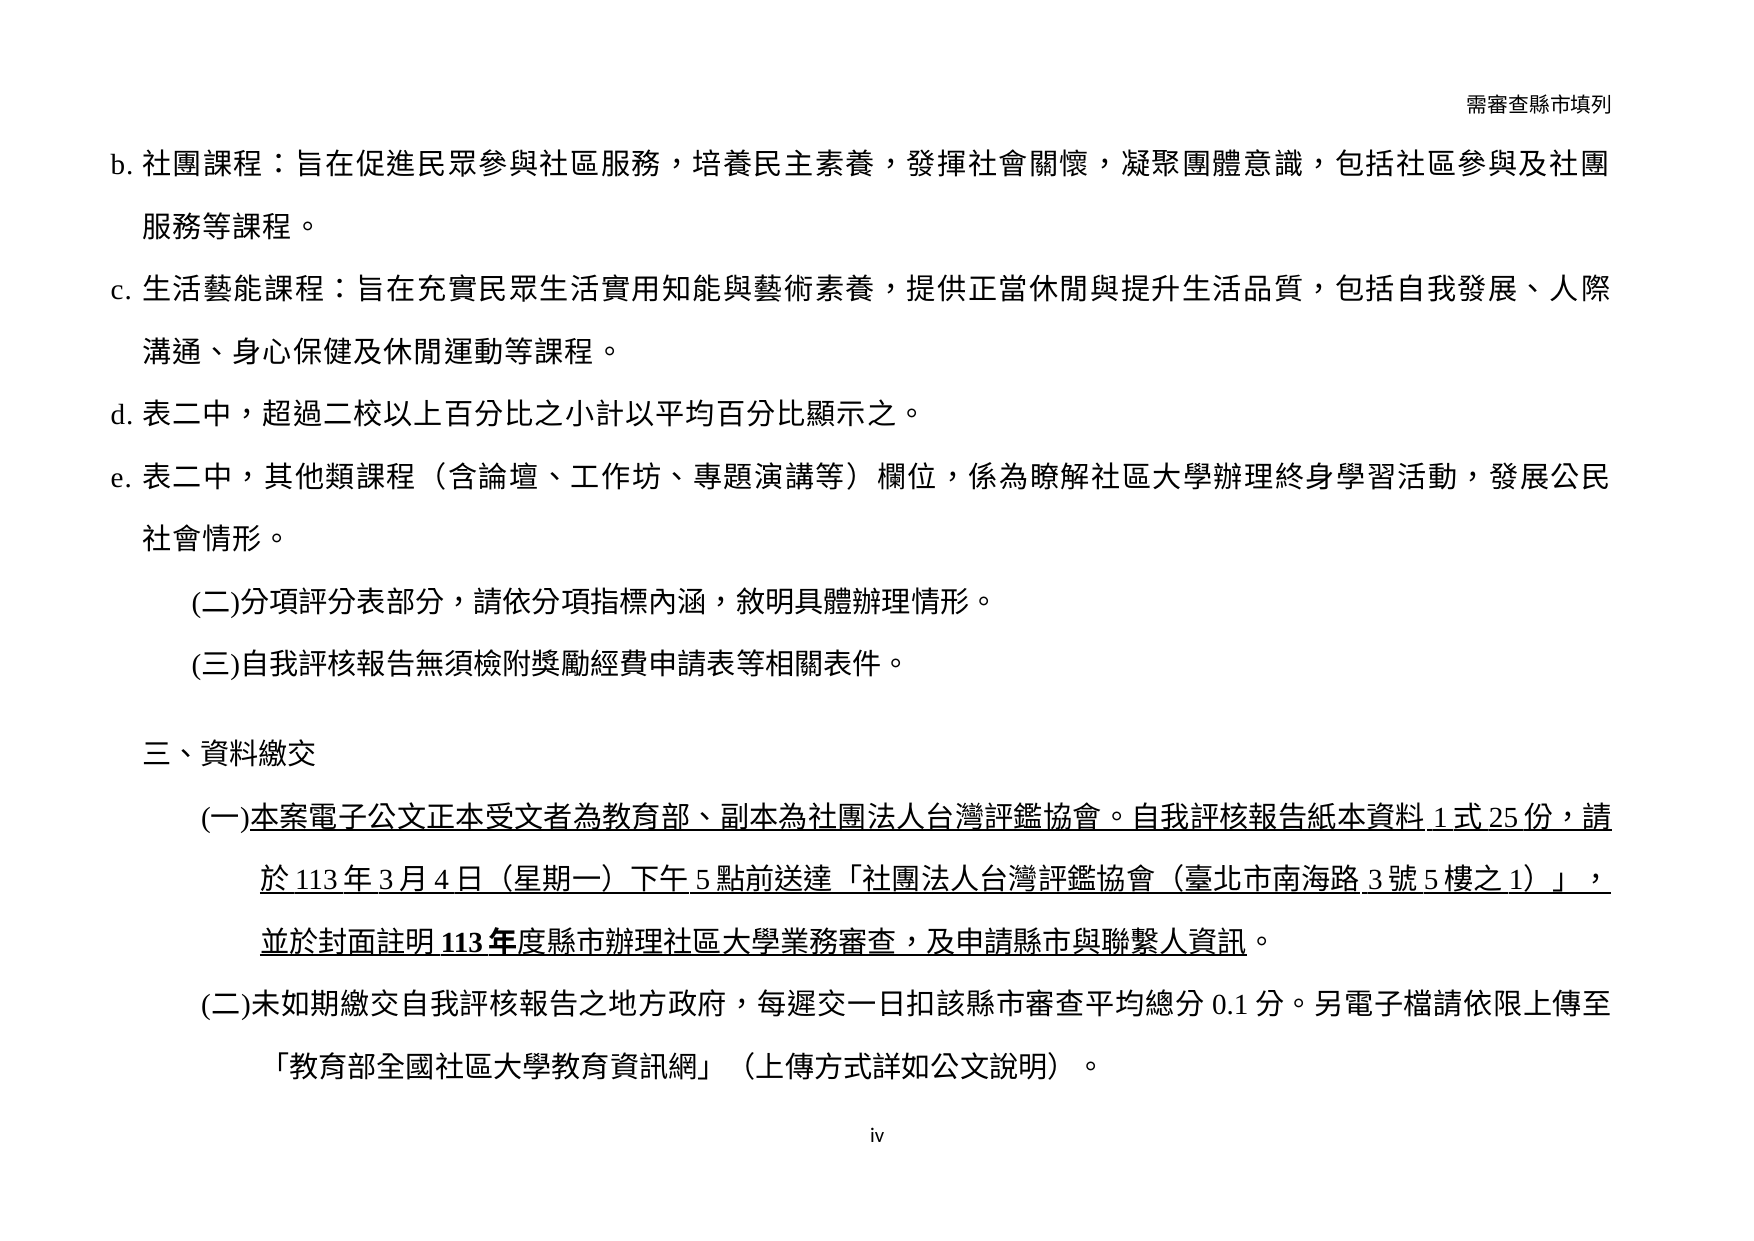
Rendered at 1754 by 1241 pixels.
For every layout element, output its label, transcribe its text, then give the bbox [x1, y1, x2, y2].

list 社團課程：旨在促進民眾參與社區服務，培養民主素養，發揮社會關懷，凝聚團體意識，包括社區參與及社團服務等課程。 [110, 120, 1612, 245]
text (二)未如期繳交自我評核報告之地方政府，每遲交一日扣該縣市審查平均總分0.1分。另電子檔請依限上傳至「教育部全國社區大學教育資訊網」（上傳方式詳如公文說明）。 [201, 960, 1612, 1085]
text 三、資料繳交 [142, 710, 1612, 773]
list 表二中，其他類課程（含論壇、工作坊、專題演講等）欄位，係為瞭解社區大學辦理終身學習活動，發展公民社會情形。 [110, 433, 1612, 558]
text (二)分項評分表部分，請依分項指標內涵，敘明具體辦理情形。 [191, 558, 1612, 620]
text (三)自我評核報告無須檢附獎勵經費申請表等相關表件。 [191, 620, 1612, 683]
list 表二中，超過二校以上百分比之小計以平均百分比顯示之。 [110, 370, 1612, 433]
list 生活藝能課程：旨在充實民眾生活實用知能與藝術素養，提供正當休閒與提升生活品質，包括自我發展、人際溝通、身心保健及休閒運動等課程。 [110, 245, 1612, 370]
text (一)本案電子公文正本受文者為教育部、副本為社團法人台灣評鑑協會。自我評核報告紙本資料1式25份，請於113年3月4日（星期一）下午5點前送達「社團法人台灣評鑑協會（臺北市南海路3號5樓之1）」，並於封面註明113年度縣市辦理社區大學業務審查，及申請縣市與聯繫人資訊。 [201, 773, 1612, 960]
